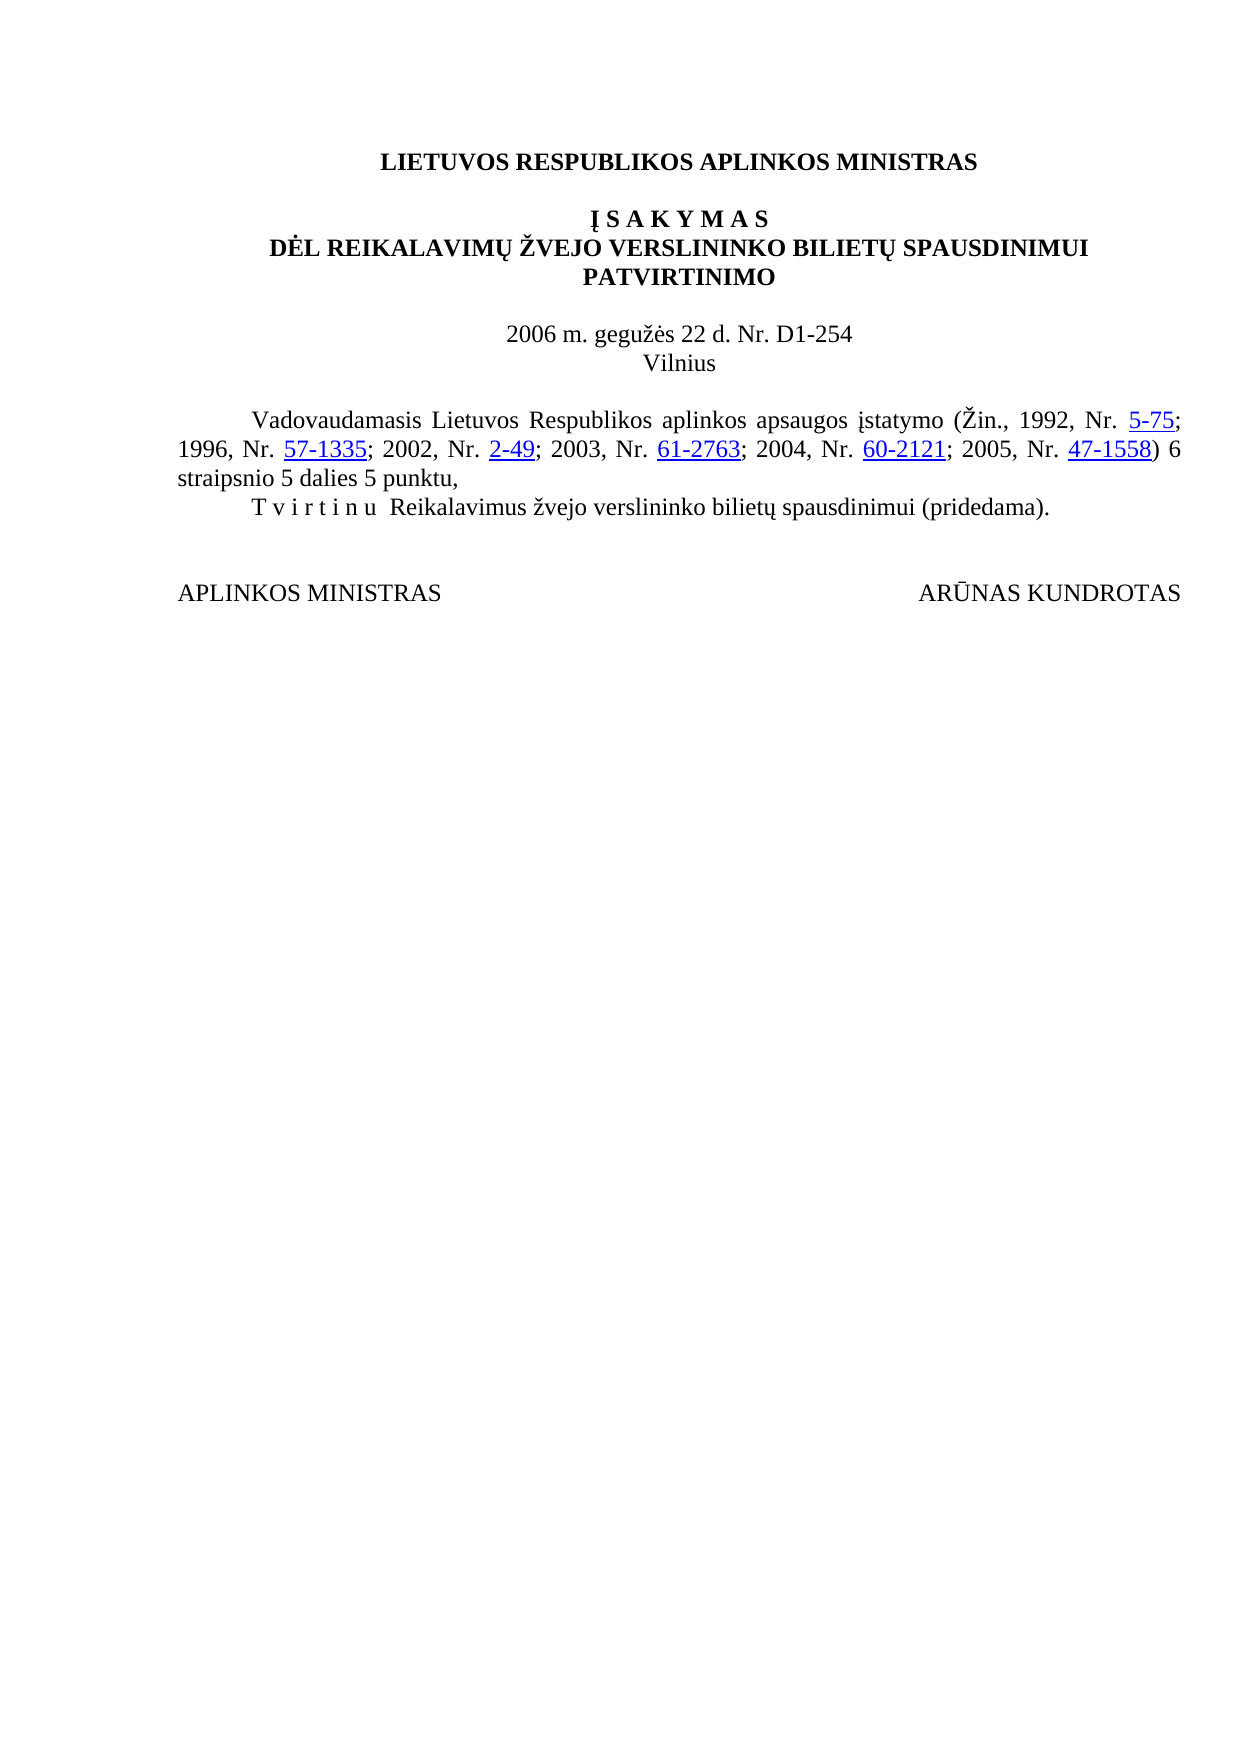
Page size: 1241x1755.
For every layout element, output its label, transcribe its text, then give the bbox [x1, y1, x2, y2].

text DĖL REIKALAVIMŲ ŽVEJO VERSLININKO BILIETŲ SPAUSDINIMUI PATVIRTINIMO [177, 233, 1181, 291]
text Vadovaudamasis Lietuvos Respublikos aplinkos apsaugos įstatymo (Žin., 1992, Nr. 5-75; 1996, Nr. 57-1335; 2002, Nr. 2-49; 2003, Nr. 61-2763; 2004, Nr. 60-2121; 2005, Nr. 47-1558) 6 straipsnio 5 dalies 5 punktu, [177, 406, 1181, 492]
text 2006 m. gegužės 22 d. Nr. D1-254 [177, 319, 1181, 348]
text Tvirtinu Reikalavimus žvejo verslininko bilietų spausdinimui (pridedama). [177, 492, 1181, 521]
text Vilnius [177, 348, 1181, 377]
text APLINKOS MINISTRAS ARŪNAS KUNDROTAS [177, 578, 1181, 607]
text LIETUVOS RESPUBLIKOS APLINKOS MINISTRAS [177, 147, 1181, 176]
text Į S A K Y M A S [177, 204, 1181, 233]
